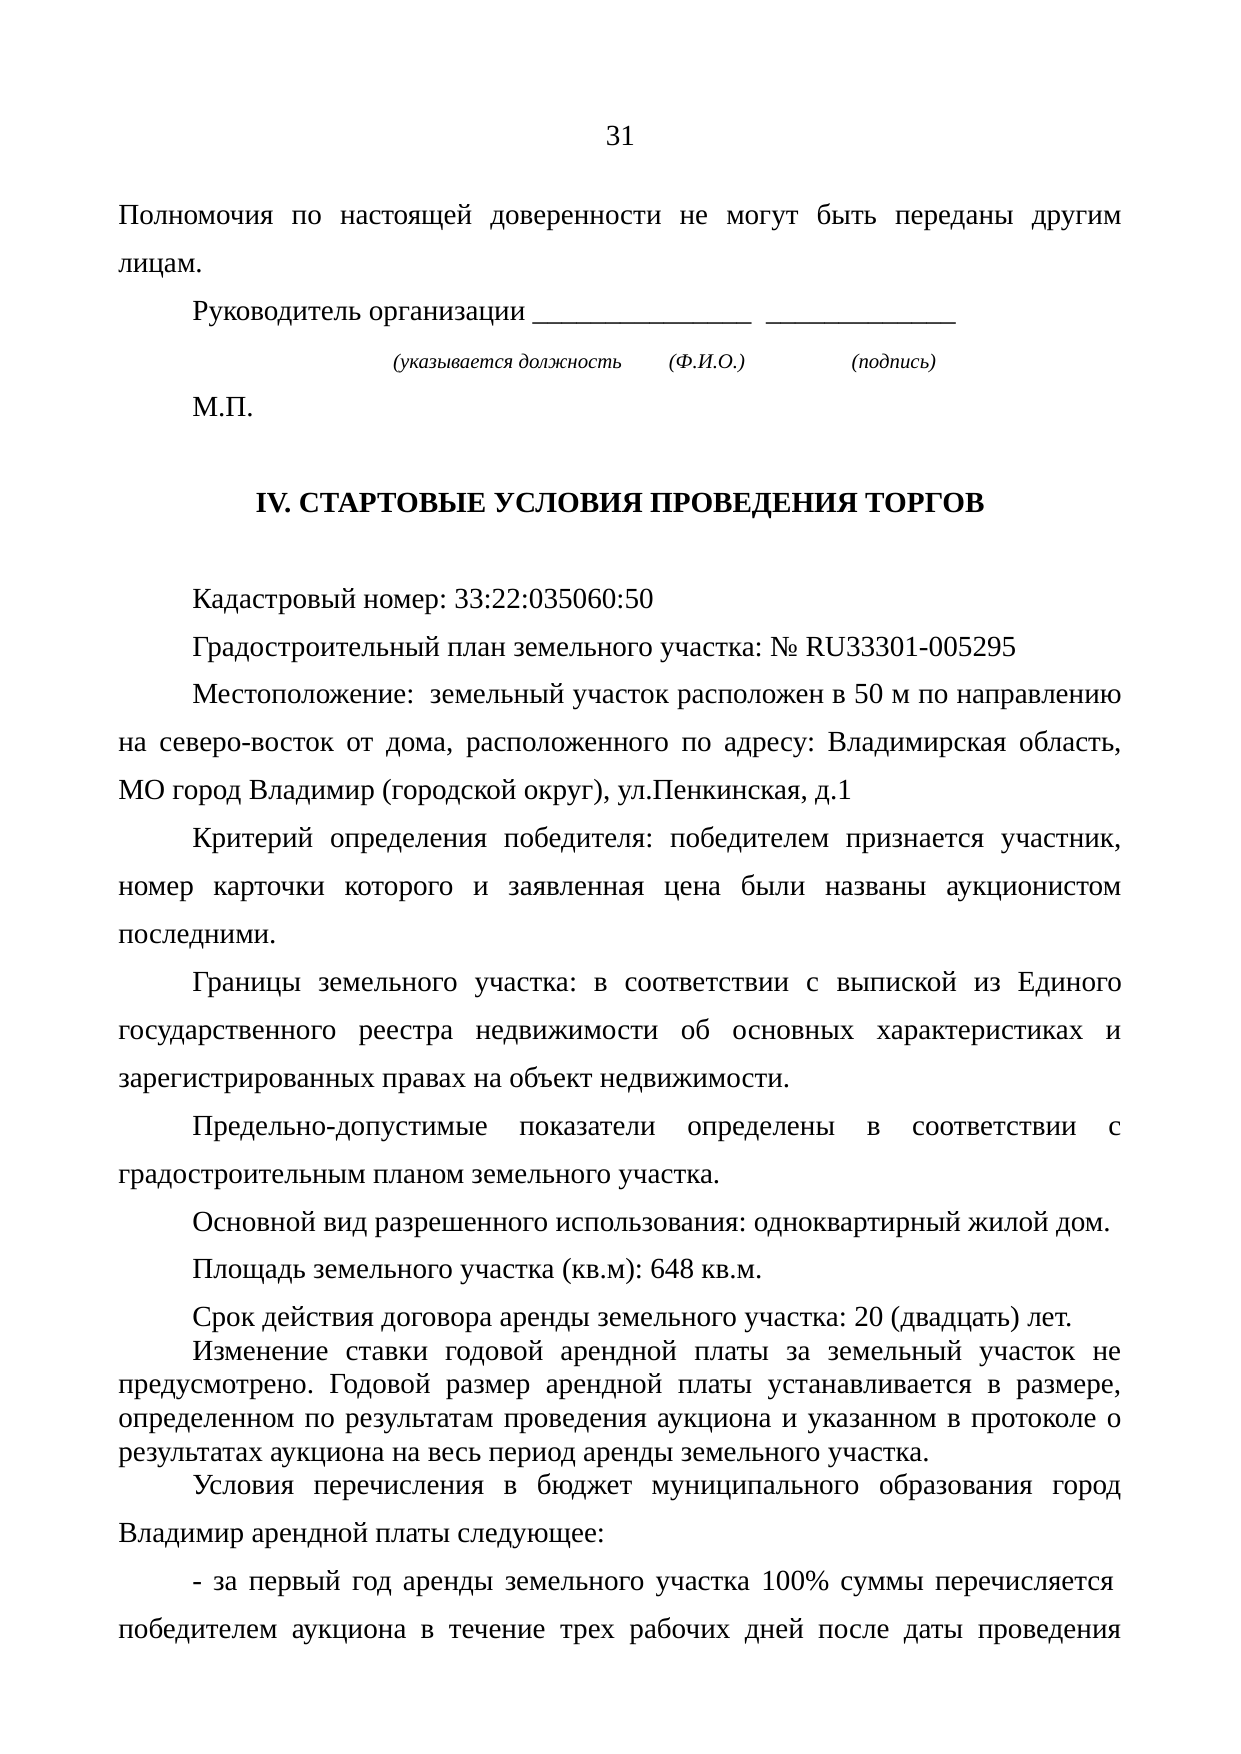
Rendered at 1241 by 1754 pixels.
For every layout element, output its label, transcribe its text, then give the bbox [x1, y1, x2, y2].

text Основной вид разрешенного использования: одноквартирный жилой дом. [118, 1189, 1122, 1237]
text Предельно-допустимые показатели определены в соответствии с градостроительным планом земельного участка. [118, 1093, 1122, 1189]
text Местоположение: земельный участок расположен в 50 м по направлению на северо-восток от дома, расположенного по адресу: Владимирская область, МО город Владимир (городской округ), ул.Пенкинская, д.1 [118, 662, 1122, 806]
text IV. СТАРТОВЫЕ УСЛОВИЯ ПРОВЕДЕНИЯ ТОРГОВ [118, 483, 1122, 518]
text Условия перечисления в бюджет муниципального образования город Владимир арендной платы следующее: [118, 1467, 1122, 1549]
text - за первый год аренды земельного участка 100% суммы перечисляется победителем аукциона в течение трех рабочих дней после даты проведения [118, 1549, 1122, 1644]
text Полномочия по настоящей доверенности не могут быть переданы другим лицам. [118, 181, 1122, 279]
text Руководитель организации _______________ _____________ [118, 279, 1122, 327]
text Градостроительный план земельного участка: № RU33301-005295 [118, 614, 1122, 662]
text Кадастровый номер: 33:22:035060:50 [118, 566, 1122, 614]
text Площадь земельного участка (кв.м): 648 кв.м. [118, 1237, 1122, 1285]
text М.П. [118, 375, 1122, 423]
text (указывается должность (Ф.И.О.) (подпись) [118, 327, 1122, 375]
text Срок действия договора аренды земельного участка: 20 (двадцать) лет. [118, 1285, 1122, 1333]
text Изменение ставки годовой арендной платы за земельный участок не предусмотрено. Годовой размер арендной платы устанавливается в размере, определенном по результатам проведения аукциона и указанном в протоколе о результатах аукциона на весь период аренды земельного участка. [118, 1333, 1122, 1467]
text Границы земельного участка: в соответствии с выпиской из Единого государственного реестра недвижимости об основных характеристиках и зарегистрированных правах на объект недвижимости. [118, 950, 1122, 1093]
text Критерий определения победителя: победителем признается участник, номер карточки которого и заявленная цена были названы аукционистом последними. [118, 806, 1122, 950]
